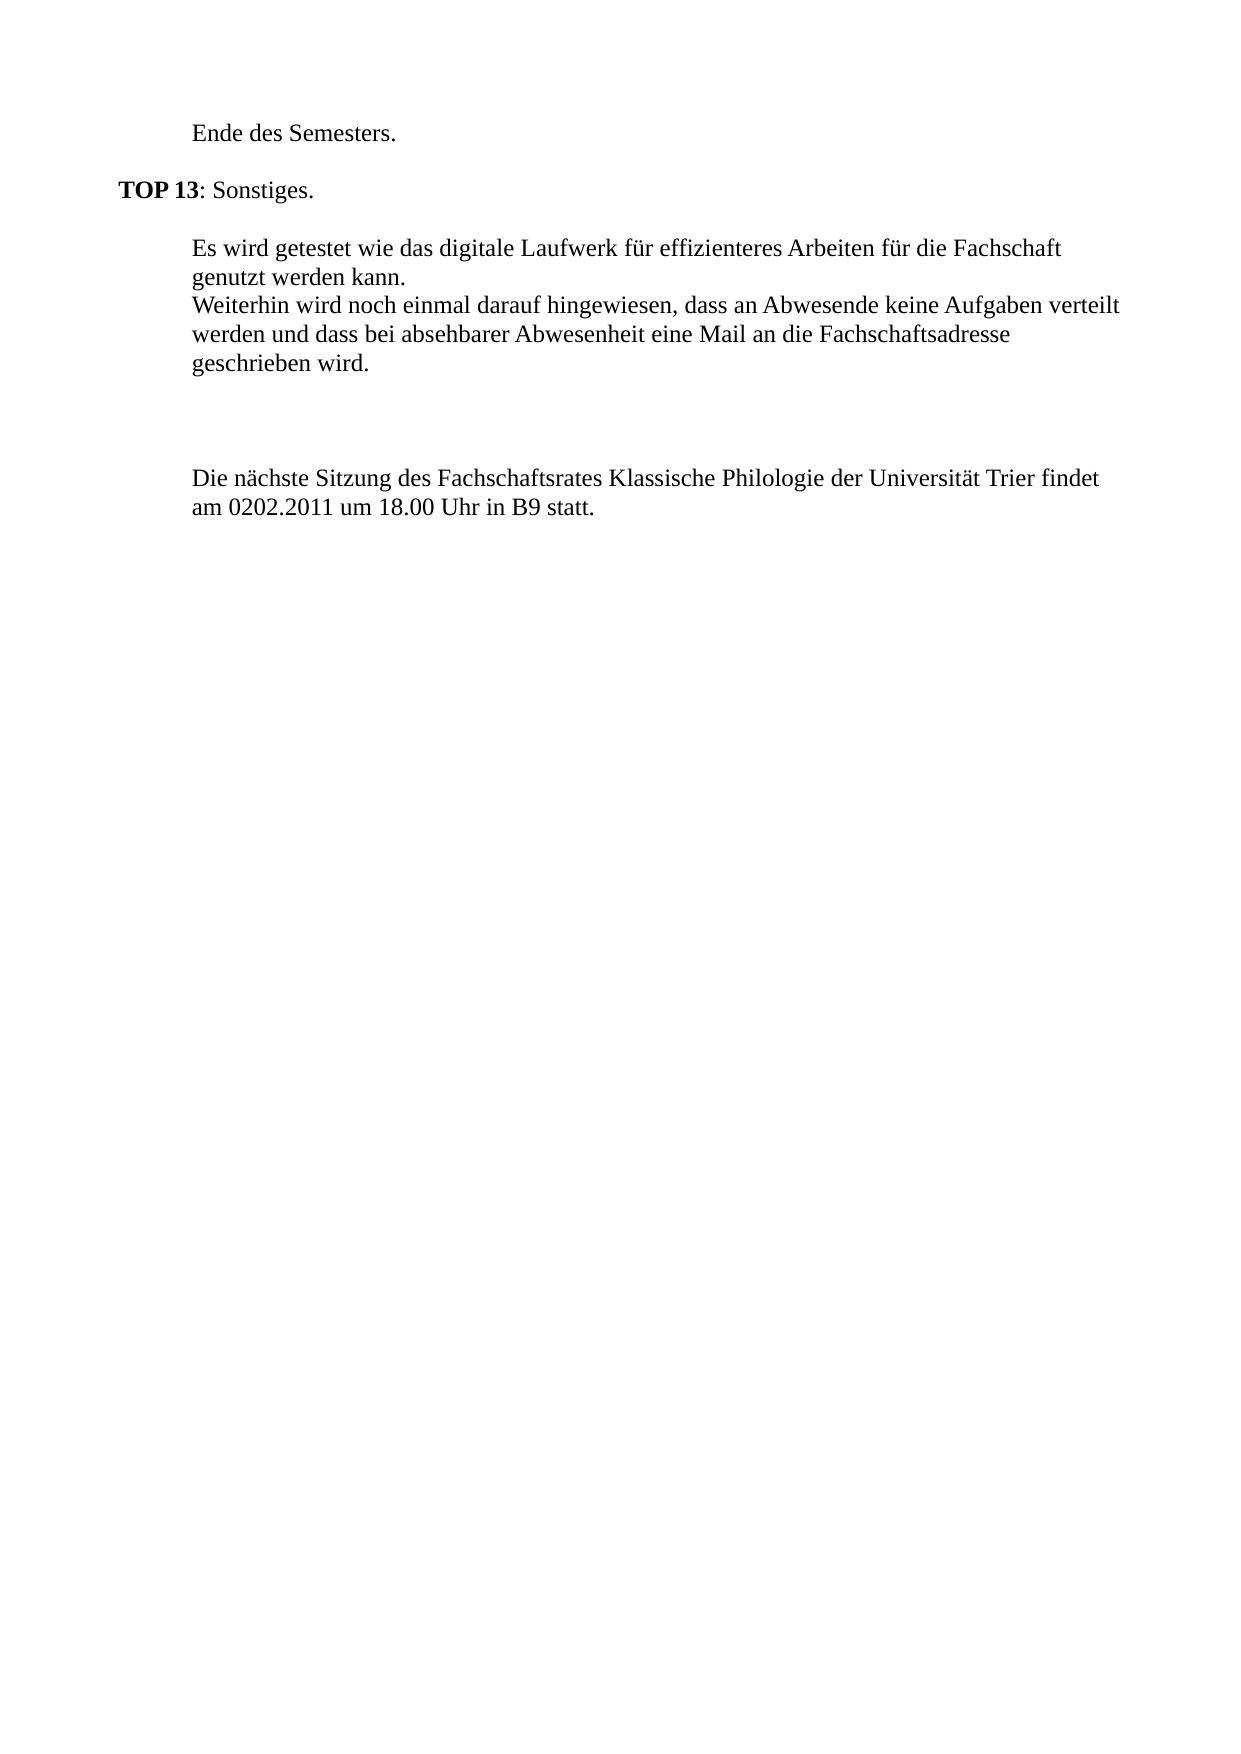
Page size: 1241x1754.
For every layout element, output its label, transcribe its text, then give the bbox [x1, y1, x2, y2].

text Es wird getestet wie das digitale Laufwerk für effizienteres Arbeiten für die Fachschaft genutzt werden kann. [192, 233, 1122, 291]
text Die nächste Sitzung des Fachschaftsrates Klassische Philologie der Universität Trier findet am 0202.2011 um 18.00 Uhr in B9 statt. [192, 463, 1122, 521]
text TOP 13: Sonstiges. [118, 176, 1122, 204]
text Weiterhin wird noch einmal darauf hingewiesen, dass an Abwesende keine Aufgaben verteilt werden und dass bei absehbarer Abwesenheit eine Mail an die Fachschaftsadresse geschrieben wird. [192, 291, 1122, 377]
text Ende des Semesters. [192, 118, 1122, 147]
